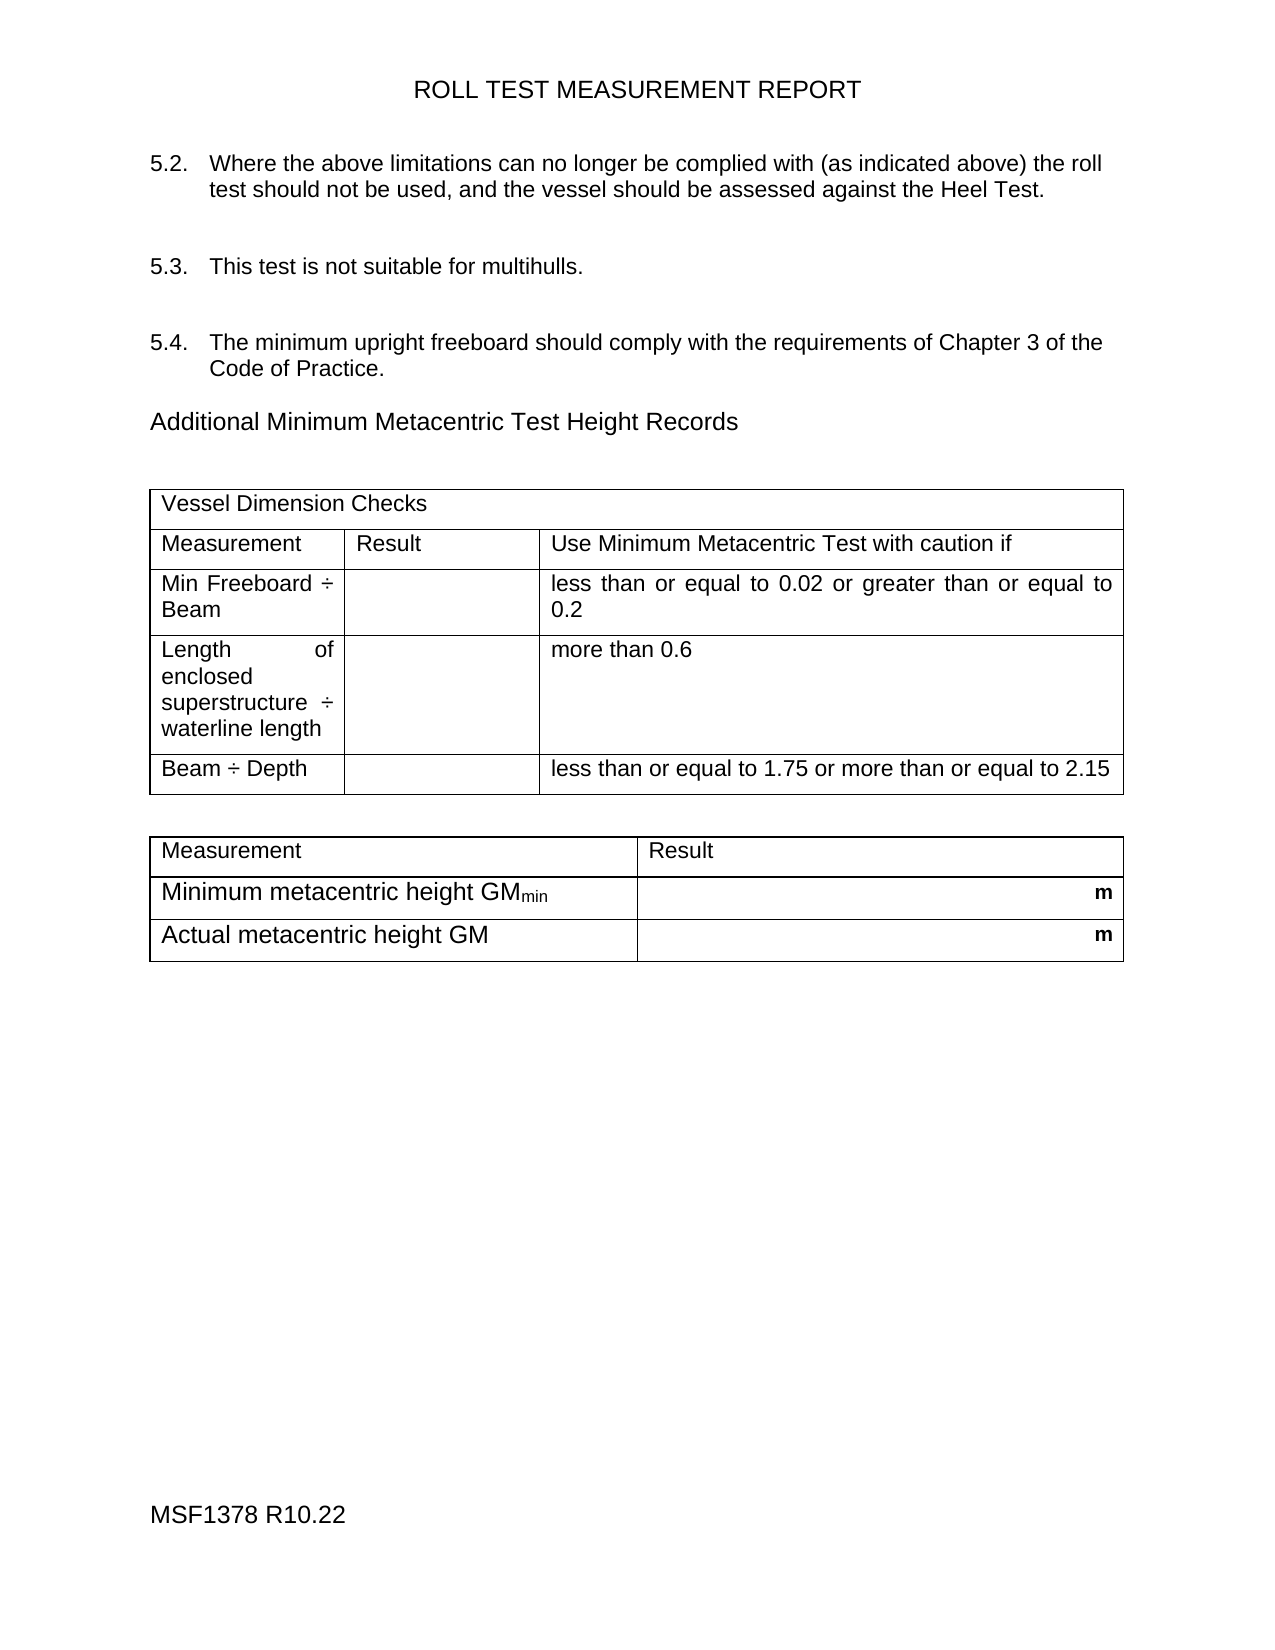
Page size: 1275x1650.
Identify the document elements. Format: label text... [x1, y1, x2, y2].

table_cell Minimum metacentric height GMmin [151, 878, 637, 919]
table_cell more than 0.6 [540, 636, 1123, 754]
table_cell Min Freeboard ÷ Beam [151, 570, 344, 635]
table_cell less than or equal to 0.02 or greater than or equal to 0.2 [540, 570, 1123, 635]
list This test is not suitable for multihulls. [150, 253, 1125, 279]
table_cell less than or equal to 1.75 or more than or equal to 2.15 [540, 755, 1123, 794]
table_cell Actual metacentric height GM [151, 920, 637, 961]
table_header Measurement [151, 838, 637, 876]
table_cell [345, 755, 539, 794]
table_header Vessel Dimension Checks [151, 490, 1123, 529]
list The minimum upright freeboard should comply with the requirements of Chapter 3 of the Code of Practice. [150, 329, 1125, 382]
table_cell m [638, 878, 1123, 919]
table_cell Length of enclosed superstructure ÷ waterline length [151, 636, 344, 754]
table_cell Beam ÷ Depth [151, 755, 344, 794]
table_cell [345, 570, 539, 635]
table_cell Use Minimum Metacentric Test with caution if [540, 530, 1123, 569]
table_header Result [638, 838, 1123, 876]
table_cell m [638, 920, 1123, 961]
text Additional Minimum Metacentric Test Height Records [150, 407, 1125, 436]
list Where the above limitations can no longer be complied with (as indicated above) the roll test should not be used, and the vessel should be assessed against the Heel Test. [150, 150, 1125, 203]
table_cell Measurement [151, 530, 344, 569]
table_cell [345, 636, 539, 754]
table_cell Result [345, 530, 539, 569]
